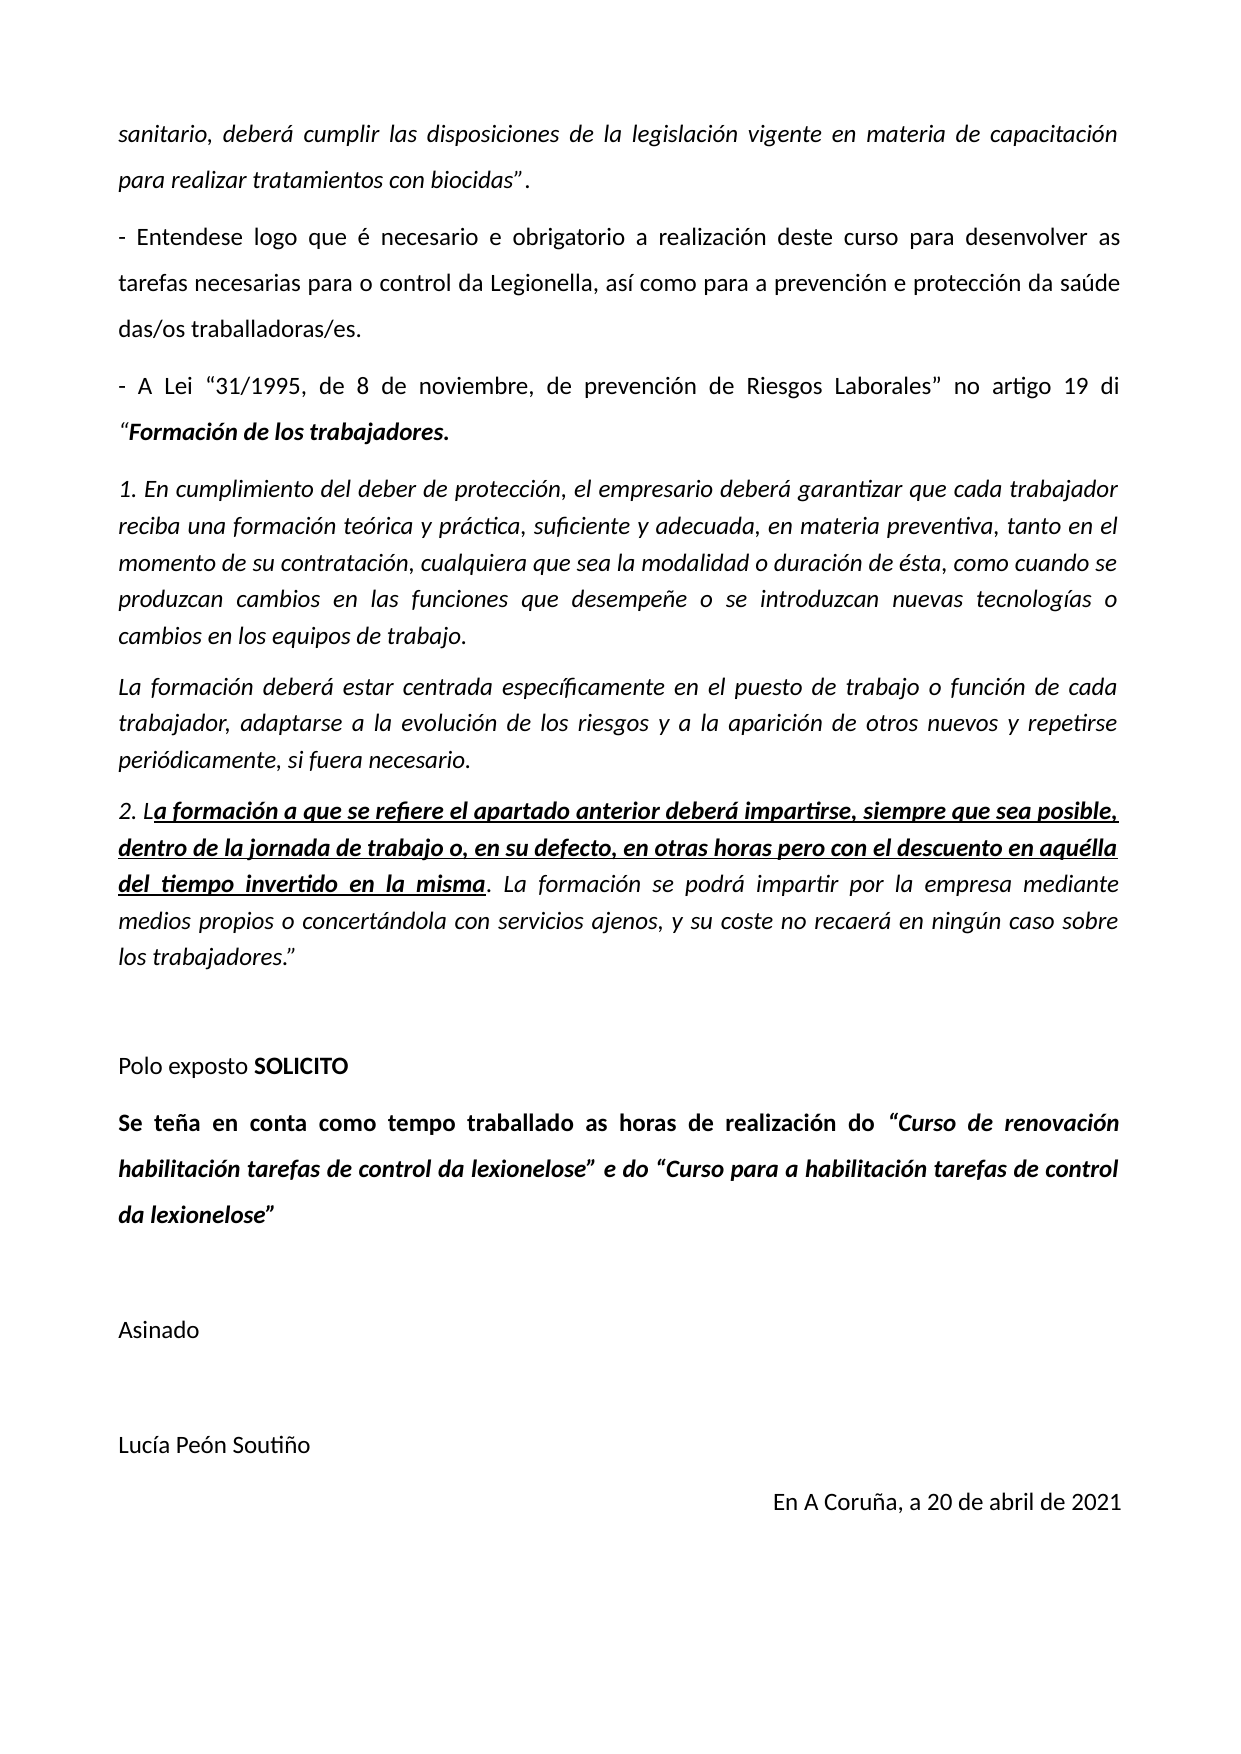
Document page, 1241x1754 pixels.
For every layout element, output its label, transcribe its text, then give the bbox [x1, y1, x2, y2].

text Lucía Peón Soutiño [118, 1429, 1122, 1459]
text 1. En cumplimiento del deber de protección, el empresario deberá garantizar que cada trabajador reciba una formación teórica y práctica, suficiente y adecuada, en materia preventiva, tanto en el momento de su contratación, cualquiera que sea la modalidad o duración de ésta, como cuando se produzcan cambios en las funciones que desempeñe o se introduzcan nuevas tecnologías o cambios en los equipos de trabajo. [118, 473, 1122, 650]
text - Entendese logo que é necesario e obrigatorio a realización deste curso para desenvolver as tarefas necesarias para o control da Legionella, así como para a prevención e protección da saúde das/os traballadoras/es. [118, 221, 1122, 343]
text 2. La formación a que se refiere el apartado anterior deberá impartirse, siempre que sea posible, dentro de la jornada de trabajo o, en su defecto, en otras horas pero con el descuento en aquélla del tiempo invertido en la misma. La formación se podrá impartir por la empresa mediante medios propios o concertándola con servicios ajenos, y su coste no recaerá en ningún caso sobre los trabajadores.” [118, 795, 1122, 972]
text Asinado [118, 1314, 1122, 1344]
text sanitario, deberá cumplir las disposiciones de la legislación vigente en materia de capacitación para realizar tratamientos con biocidas”. [118, 118, 1122, 194]
text - A Lei “31/1995, de 8 de noviembre, de prevención de Riesgos Laborales” no artigo 19 di “Formación de los trabajadores. [118, 370, 1122, 447]
text La formación deberá estar centrada específicamente en el puesto de trabajo o función de cada trabajador, adaptarse a la evolución de los riesgos y a la aparición de otros nuevos y repetirse periódicamente, si fuera necesario. [118, 671, 1122, 774]
text Polo exposto SOLICITO [118, 1050, 1122, 1081]
text En A Coruña, a 20 de abril de 2021 [118, 1487, 1122, 1517]
text Se teña en conta como tempo traballado as horas de realización do “Curso de renovación habilitación tarefas de control da lexionelose” e do “Curso para a habilitación tarefas de control da lexionelose” [118, 1108, 1122, 1229]
